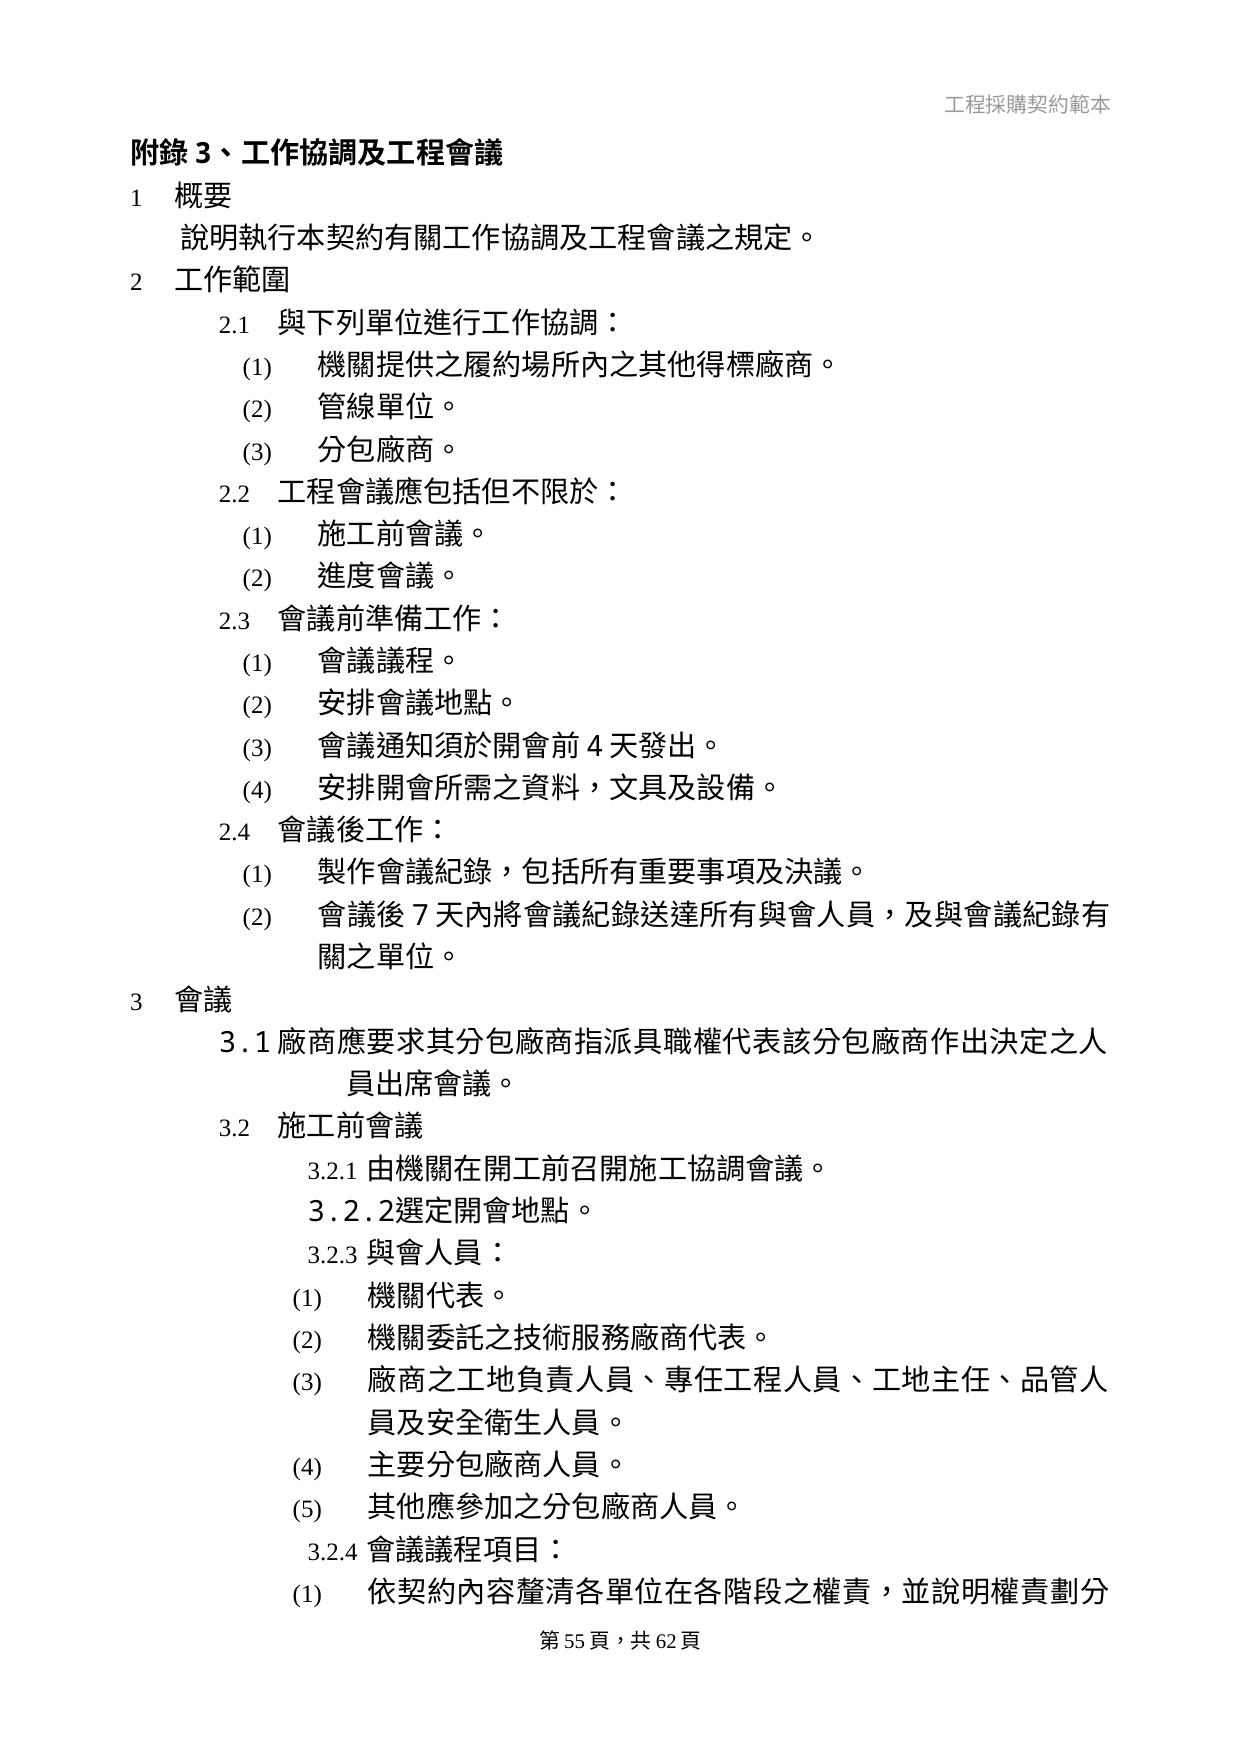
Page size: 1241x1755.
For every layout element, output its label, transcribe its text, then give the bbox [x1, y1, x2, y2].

list 由機關在開工前召開施工協調會議。 [307, 1145, 1110, 1188]
list 進度會議。 [242, 553, 1110, 595]
list 安排開會所需之資料，文具及設備。 [242, 764, 1110, 807]
text 說明執行本契約有關工作協調及工程會議之規定。 [180, 214, 1110, 257]
list 廠商應要求其分包廠商指派具職權代表該分包廠商作出決定之人員出席會議。 [218, 1018, 1110, 1103]
list 安排會議地點。 [242, 680, 1110, 722]
list 與下列單位進行工作協調： [218, 299, 1110, 341]
list 機關提供之履約場所內之其他得標廠商。 [242, 341, 1110, 384]
list 會議後工作： [218, 807, 1110, 849]
list 施工前會議 [218, 1103, 1110, 1145]
list 廠商之工地負責人員、專任工程人員、工地主任、品管人員及安全衛生人員。 [292, 1357, 1110, 1441]
list 機關委託之技術服務廠商代表。 [292, 1314, 1110, 1357]
list 會議前準備工作： [218, 595, 1110, 637]
list 概要 [130, 172, 1110, 214]
list 分包廠商。 [242, 426, 1110, 468]
list 機關代表。 [292, 1272, 1110, 1314]
list 會議通知須於開會前4天發出。 [242, 722, 1110, 764]
list 會議後7天內將會議紀錄送達所有與會人員，及與會議紀錄有關之單位。 [242, 891, 1110, 976]
list 主要分包廠商人員。 [292, 1441, 1110, 1484]
list 管線單位。 [242, 384, 1110, 426]
list 選定開會地點。 [307, 1188, 1110, 1230]
list 會議議程項目： [307, 1526, 1110, 1568]
list 會議 [130, 976, 1110, 1018]
list 會議議程。 [242, 637, 1110, 680]
list 工程會議應包括但不限於： [218, 468, 1110, 511]
list 依契約內容釐清各單位在各階段之權責，並說明權責劃分規定。 [292, 1568, 1110, 1611]
list 製作會議紀錄，包括所有重要事項及決議。 [242, 849, 1110, 891]
list 施工前會議。 [242, 511, 1110, 553]
text 附錄3、工作協調及工程會議 [130, 130, 1110, 172]
list 其他應參加之分包廠商人員。 [292, 1484, 1110, 1526]
list 工作範圍 [130, 257, 1110, 299]
list 與會人員： [307, 1230, 1110, 1272]
